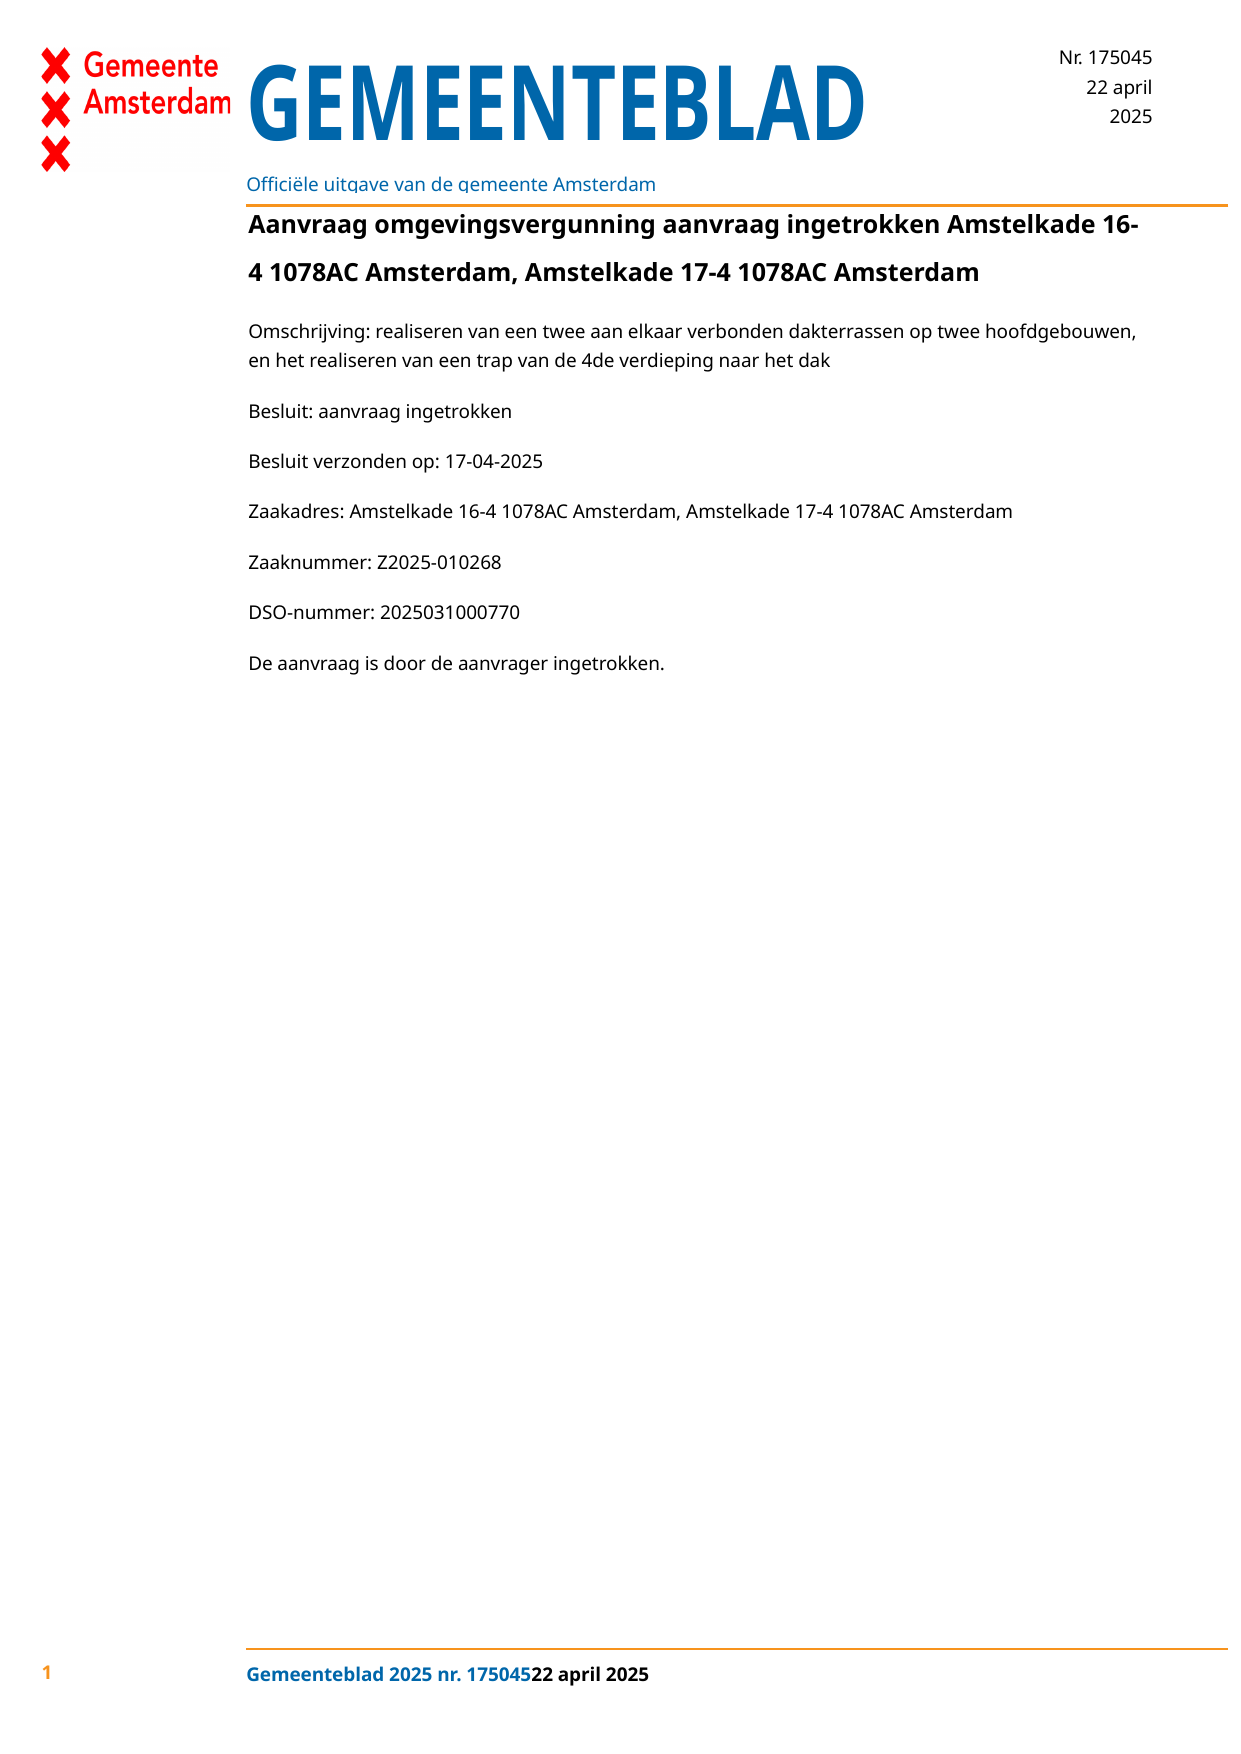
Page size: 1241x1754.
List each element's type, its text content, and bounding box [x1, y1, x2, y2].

text Omschrijving: realiseren van een twee aan elkaar verbonden dakterrassen op twee hoofdgebouwen, en het realiseren van een trap van de 4de verdieping naar het dak [248, 318, 1152, 373]
text DSO-nummer: 2025031000770 [248, 599, 1152, 625]
text Besluit: aanvraag ingetrokken [248, 398, 1152, 424]
text De aanvraag is door de aanvrager ingetrokken. [248, 650, 1152, 676]
text Zaaknummer: Z2025-010268 [248, 549, 1152, 575]
text Aanvraag omgevingsvergunning aanvraag ingetrokken Amstelkade 16-4 1078AC Amsterdam, Amstelkade 17-4 1078AC Amsterdam [248, 207, 1152, 288]
text Zaakadres: Amstelkade 16-4 1078AC Amsterdam, Amstelkade 17-4 1078AC Amsterdam [248, 499, 1152, 524]
text Besluit verzonden op: 17-04-2025 [248, 448, 1152, 474]
picture [41, 47, 231, 172]
